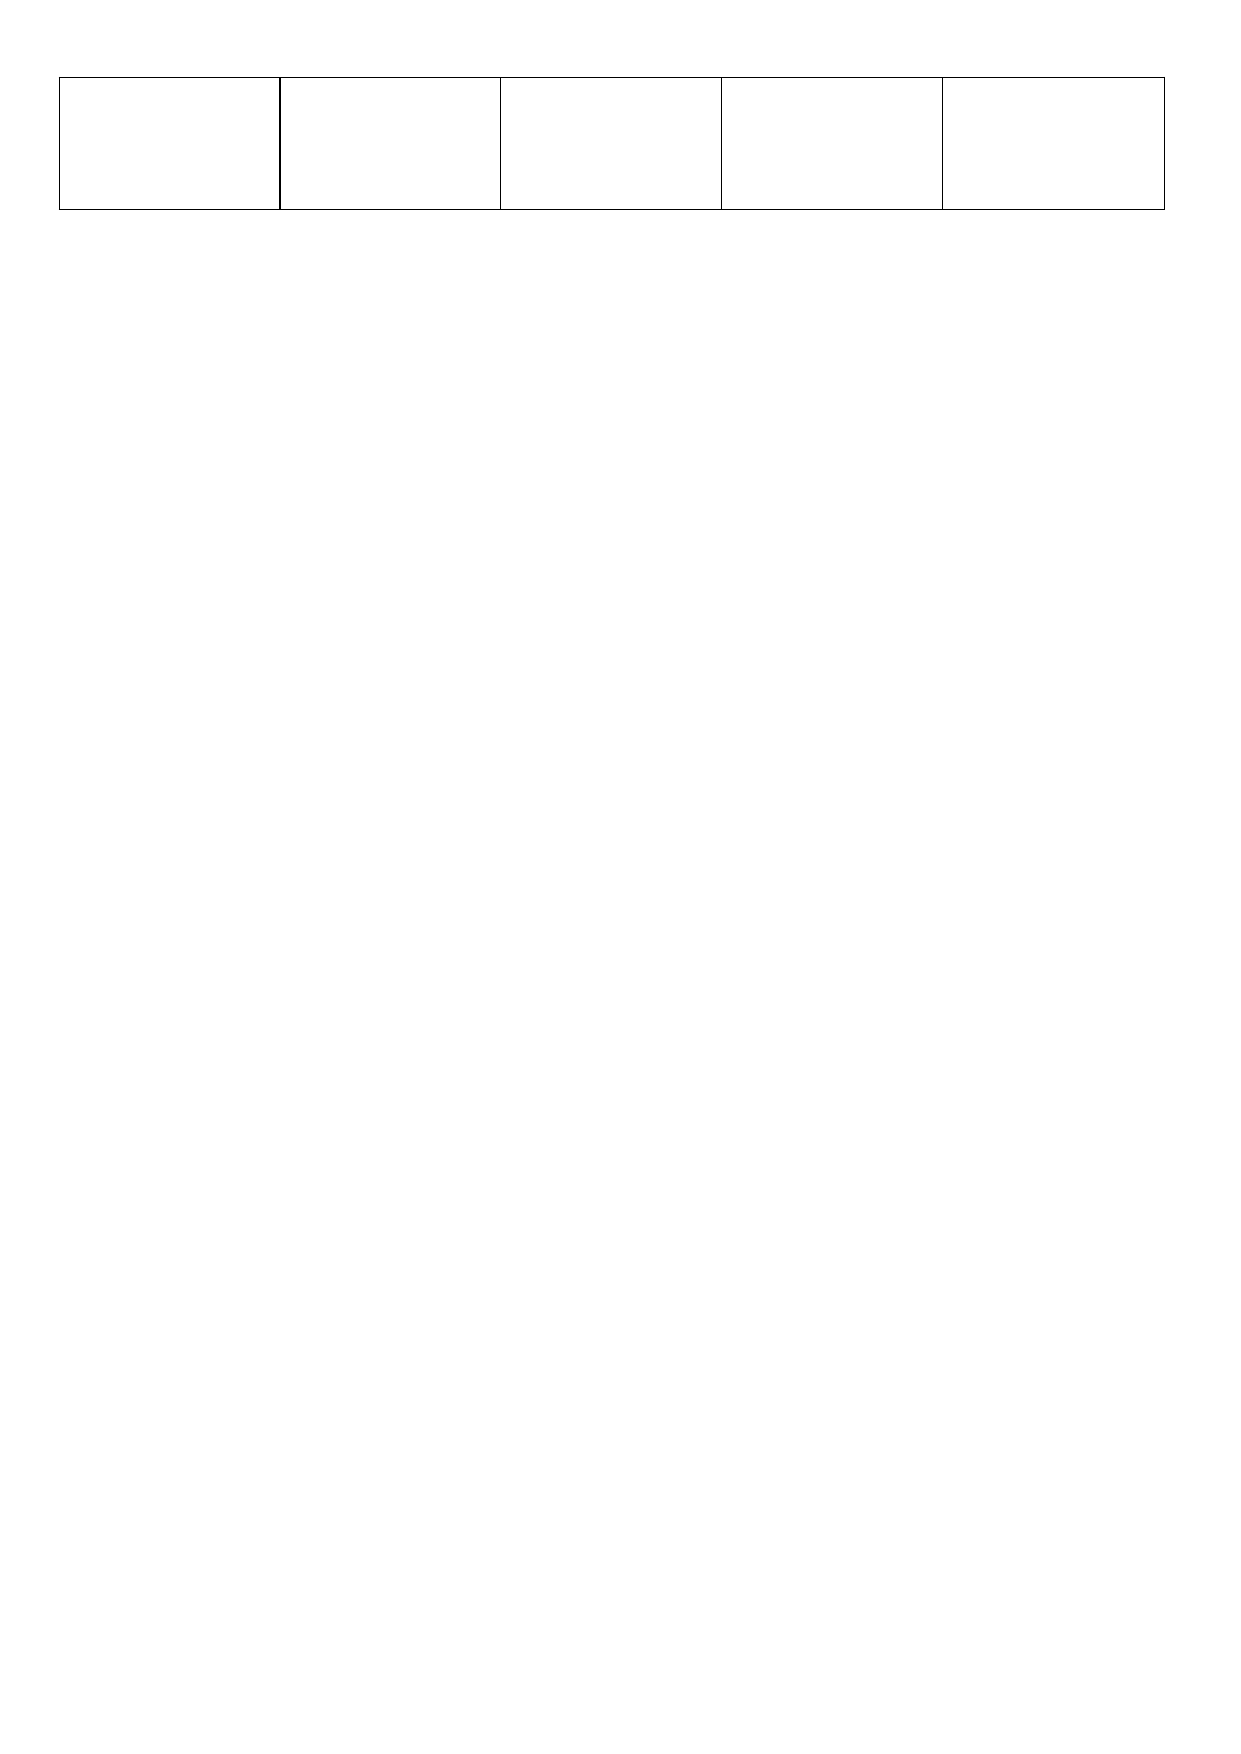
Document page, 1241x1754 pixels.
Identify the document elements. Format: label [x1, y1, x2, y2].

table_cell [943, 78, 1164, 209]
table_cell [501, 78, 721, 209]
table_cell [722, 78, 942, 209]
table_cell [281, 78, 500, 209]
table_cell [60, 78, 279, 209]
